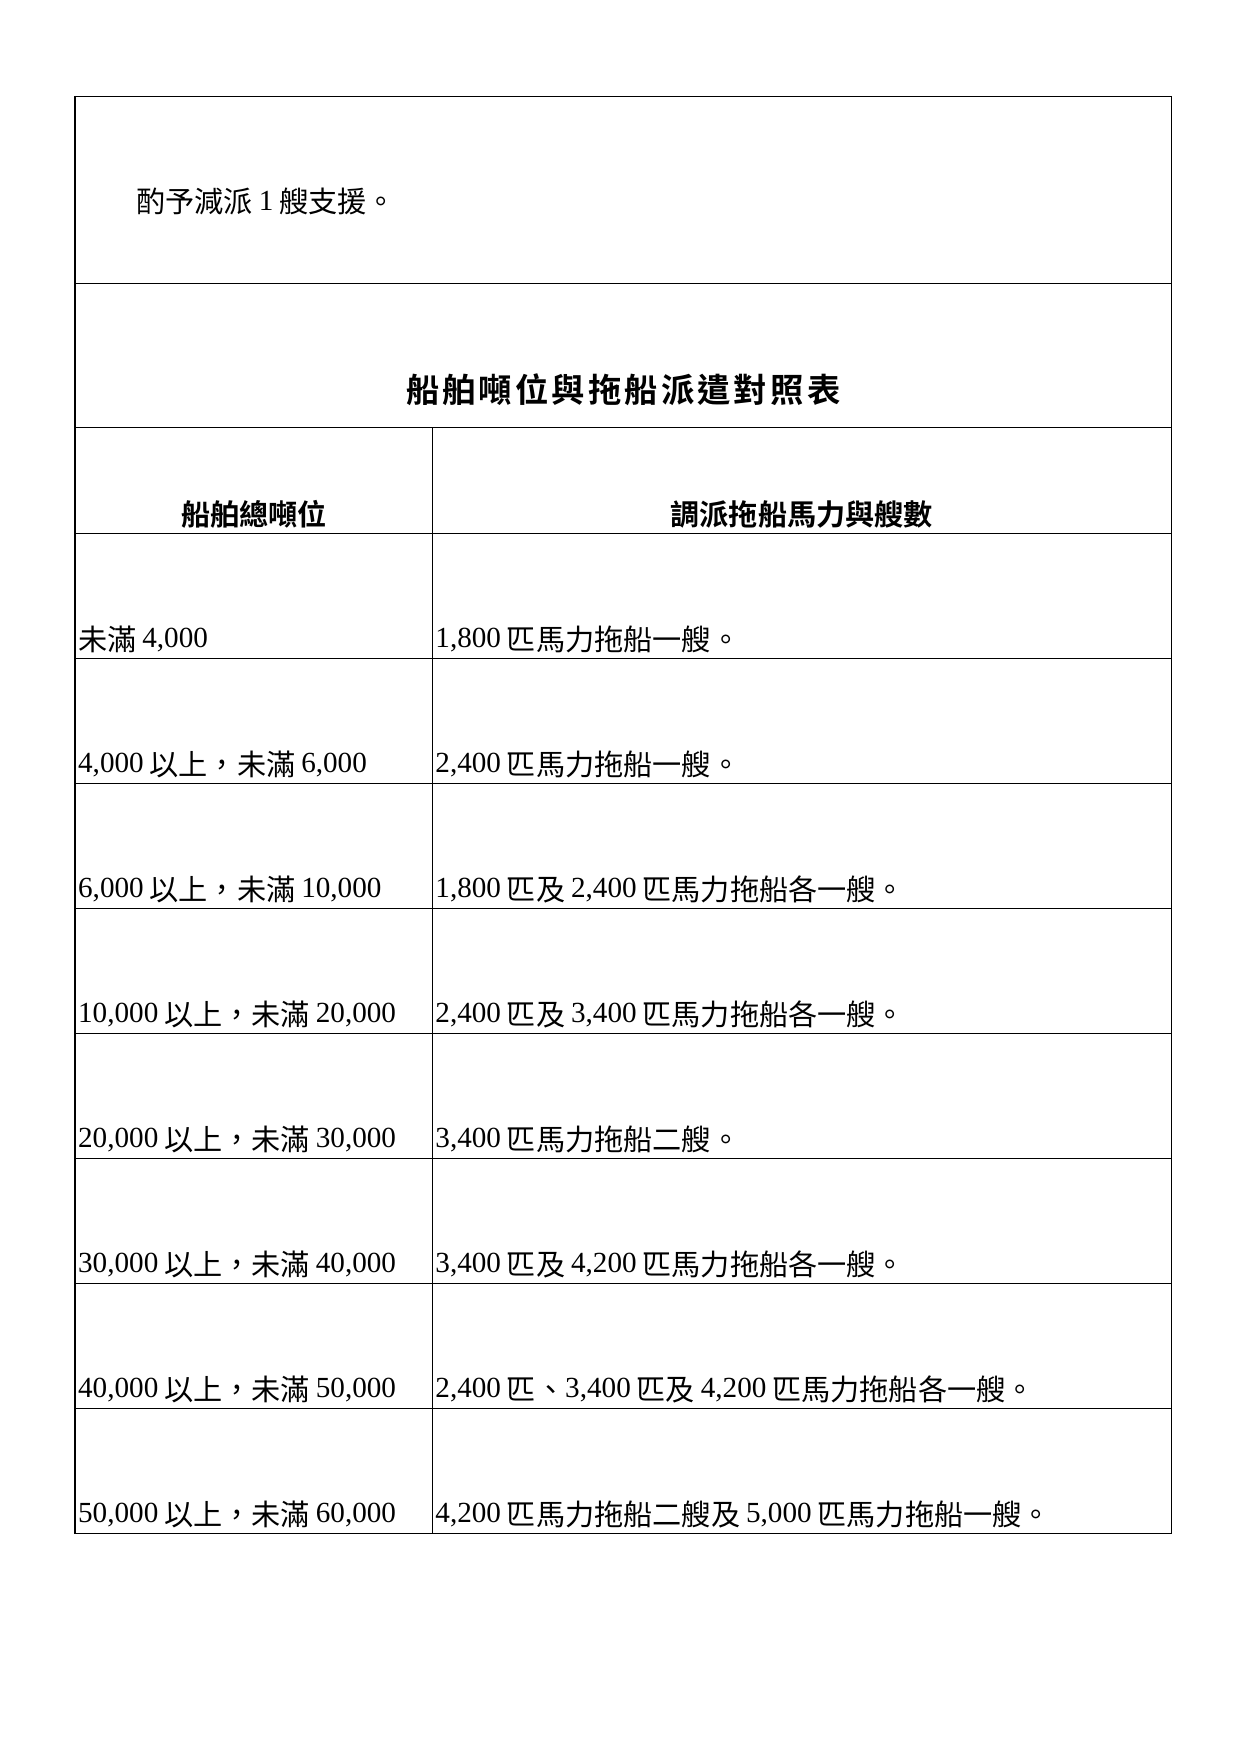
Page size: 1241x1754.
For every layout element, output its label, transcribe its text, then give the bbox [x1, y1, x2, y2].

table_cell 4,200匹馬力拖船二艘及5,000匹馬力拖船一艘。 [433, 1409, 1171, 1533]
table_cell 船舶噸位與拖船派遣對照表 [76, 284, 1171, 427]
table_cell 2,400匹、3,400匹及4,200匹馬力拖船各一艘。 [433, 1284, 1171, 1408]
table_cell 30,000以上，未滿40,000 [76, 1159, 432, 1283]
table_cell 3,400匹及4,200匹馬力拖船各一艘。 [433, 1159, 1171, 1283]
table_header 酌予減派1艘支援。 [76, 97, 1171, 283]
table_cell 10,000以上，未滿20,000 [76, 909, 432, 1033]
table_cell 2,400匹馬力拖船一艘。 [433, 659, 1171, 783]
table_cell 1,800匹馬力拖船一艘。 [433, 534, 1171, 658]
table_cell 2,400匹及3,400匹馬力拖船各一艘。 [433, 909, 1171, 1033]
table_cell 船舶總噸位 [76, 428, 432, 533]
table_cell 40,000以上，未滿50,000 [76, 1284, 432, 1408]
table_cell 6,000以上，未滿10,000 [76, 784, 432, 908]
table_cell 3,400匹馬力拖船二艘。 [433, 1034, 1171, 1158]
table_cell 1,800匹及2,400匹馬力拖船各一艘。 [433, 784, 1171, 908]
table_cell 20,000以上，未滿30,000 [76, 1034, 432, 1158]
table_cell 50,000以上，未滿60,000 [76, 1409, 432, 1533]
table_cell 調派拖船馬力與艘數 [433, 428, 1171, 533]
table_cell 4,000以上，未滿6,000 [76, 659, 432, 783]
table_cell 未滿4,000 [76, 534, 432, 658]
